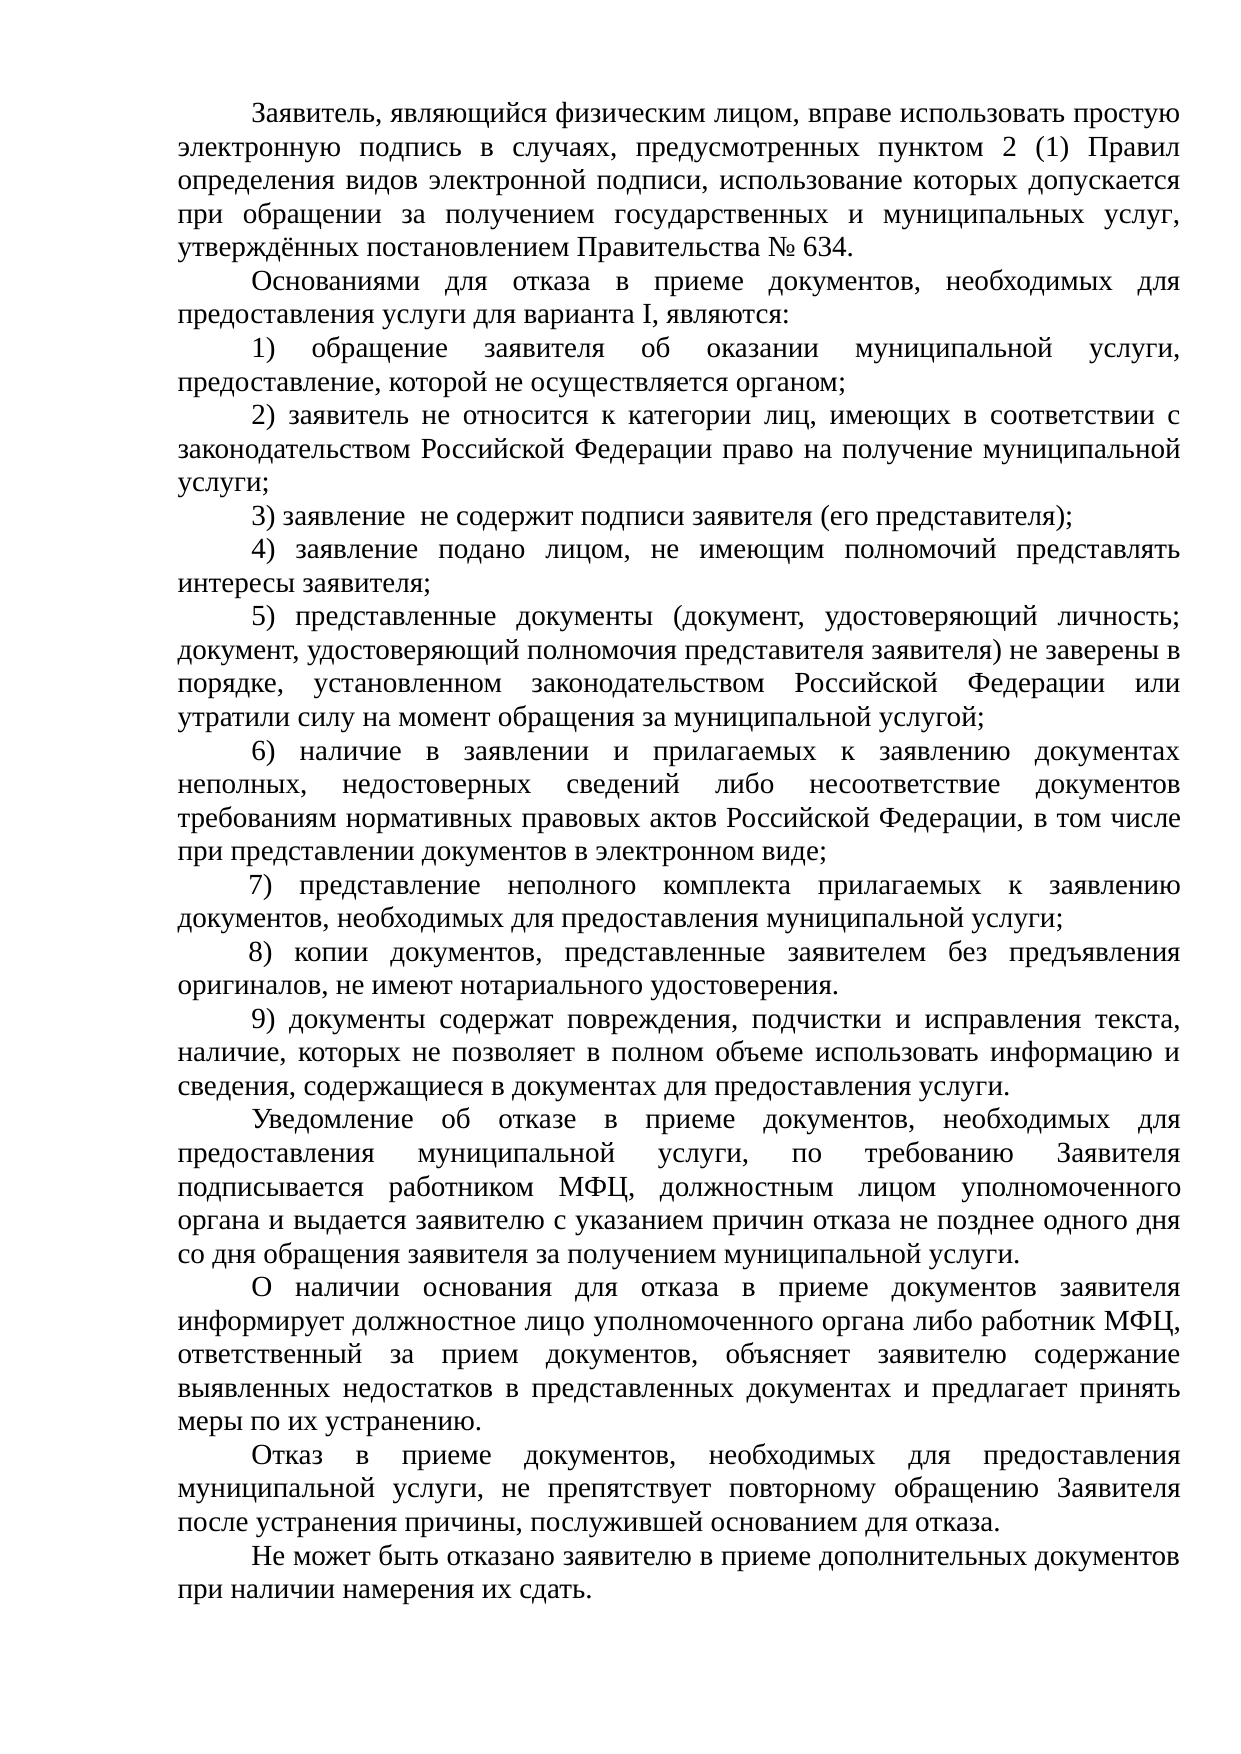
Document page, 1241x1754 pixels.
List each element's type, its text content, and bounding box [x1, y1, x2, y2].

text 3) заявление не содержит подписи заявителя (его представителя); [177, 498, 1181, 531]
text 1) обращение заявителя об оказании муниципальной услуги, предоставление, которой не осуществляется органом; [177, 330, 1181, 397]
text О наличии основания для отказа в приеме документов заявителя информирует должностное лицо уполномоченного органа либо работник МФЦ, ответственный за прием документов, объясняет заявителю содержание выявленных недостатков в представленных документах и предлагает принять меры по их устранению. [177, 1269, 1181, 1437]
text Уведомление об отказе в приеме документов, необходимых для предоставления муниципальной услуги, по требованию Заявителя подписывается работником МФЦ, должностным лицом уполномоченного органа и выдается заявителю с указанием причин отказа не позднее одного дня со дня обращения заявителя за получением муниципальной услуги. [177, 1102, 1181, 1269]
text Основаниями для отказа в приеме документов, необходимых для предоставления услуги для варианта I, являются: [177, 263, 1181, 330]
text 2) заявитель не относится к категории лиц, имеющих в соответствии с законодательством Российской Федерации право на получение муниципальной услуги; [177, 397, 1181, 498]
text Отказ в приеме документов, необходимых для предоставления муниципальной услуги, не препятствует повторному обращению Заявителя после устранения причины, послужившей основанием для отказа. [177, 1437, 1181, 1538]
text 8) копии документов, представленные заявителем без предъявления оригиналов, не имеют нотариального удостоверения. [177, 934, 1181, 1001]
text 5) представленные документы (документ, удостоверяющий личность; документ, удостоверяющий полномочия представителя заявителя) не заверены в порядке, установленном законодательством Российской Федерации или утратили силу на момент обращения за муниципальной услугой; [177, 598, 1181, 733]
text 9) документы содержат повреждения, подчистки и исправления текста, наличие, которых не позволяет в полном объеме использовать информацию и сведения, содержащиеся в документах для предоставления услуги. [177, 1001, 1181, 1102]
text Не может быть отказано заявителю в приеме дополнительных документов при наличии намерения их сдать. [177, 1538, 1181, 1605]
text 7) представление неполного комплекта прилагаемых к заявлению документов, необходимых для предоставления муниципальной услуги; [177, 867, 1181, 934]
text Заявитель, являющийся физическим лицом, вправе использовать простую электронную подпись в случаях, предусмотренных пунктом 2 (1) Правил определения видов электронной подписи, использование которых допускается при обращении за получением государственных и муниципальных услуг, утверждённых постановлением Правительства № 634. [177, 95, 1181, 263]
text 6) наличие в заявлении и прилагаемых к заявлению документах неполных, недостоверных сведений либо несоответствие документов требованиям нормативных правовых актов Российской Федерации, в том числе при представлении документов в электронном виде; [177, 733, 1181, 867]
text 4) заявление подано лицом, не имеющим полномочий представлять интересы заявителя; [177, 531, 1181, 598]
